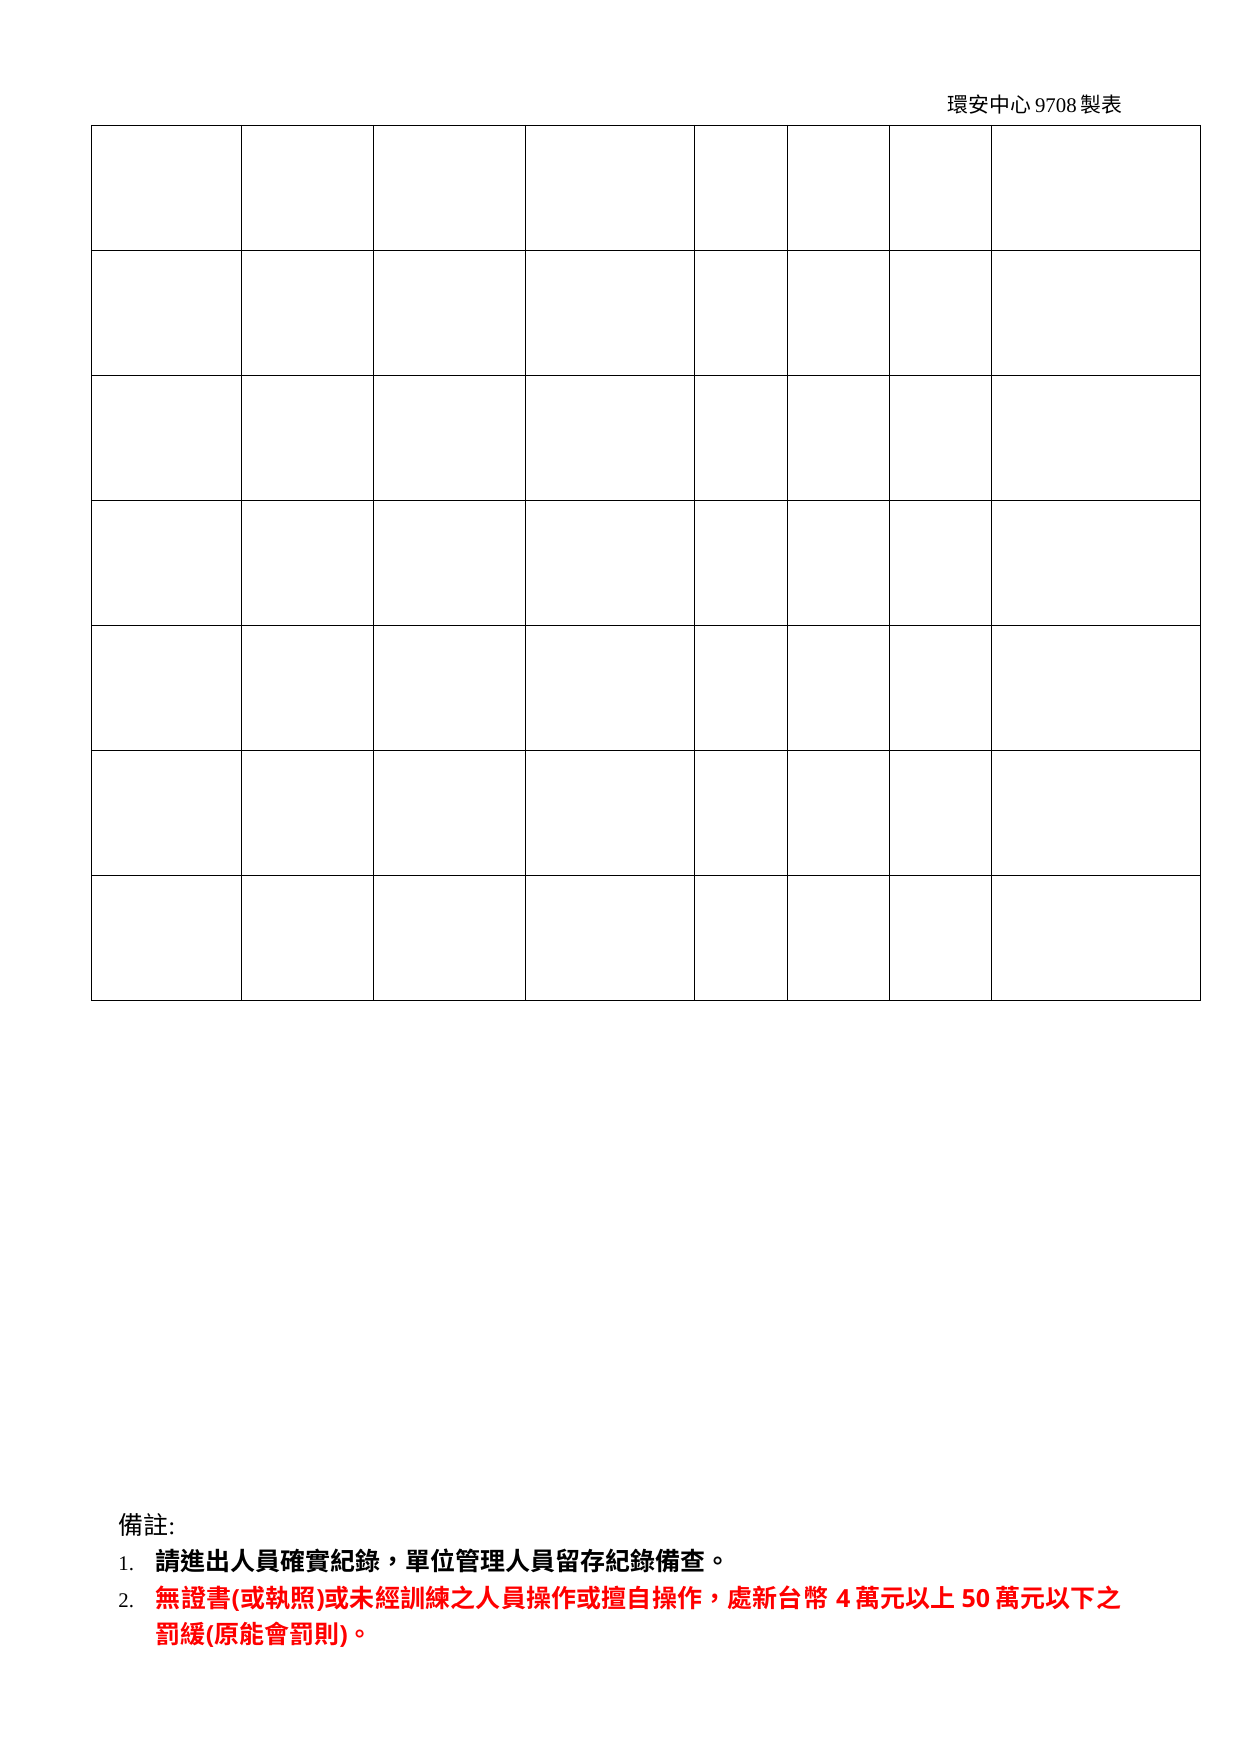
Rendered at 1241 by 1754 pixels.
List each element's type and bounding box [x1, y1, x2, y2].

table_cell [92, 501, 241, 625]
table_cell [788, 626, 889, 750]
table_cell [92, 376, 241, 500]
table_cell [526, 876, 694, 1000]
table_cell [695, 501, 787, 625]
table_cell [374, 751, 525, 875]
table_cell [788, 751, 889, 875]
table_cell [695, 626, 787, 750]
table_cell [374, 376, 525, 500]
table_cell [890, 876, 991, 1000]
table_cell [788, 876, 889, 1000]
table_cell [526, 501, 694, 625]
table_cell [788, 251, 889, 375]
table_cell [788, 376, 889, 500]
table_cell [526, 376, 694, 500]
table_cell [92, 876, 241, 1000]
table_cell [374, 126, 525, 250]
table_cell [890, 501, 991, 625]
table_cell [92, 251, 241, 375]
table_cell [374, 251, 525, 375]
table_cell [242, 376, 373, 500]
table_cell [992, 501, 1200, 625]
table_cell [890, 126, 991, 250]
table_cell [242, 626, 373, 750]
table_cell [526, 251, 694, 375]
table_cell [526, 751, 694, 875]
table_cell [890, 626, 991, 750]
table_cell [992, 376, 1200, 500]
table_cell [526, 626, 694, 750]
table_cell [695, 751, 787, 875]
table_cell [992, 251, 1200, 375]
table_cell [788, 501, 889, 625]
table_cell [92, 126, 241, 250]
table_cell [890, 751, 991, 875]
table_cell [890, 376, 991, 500]
table_cell [242, 126, 373, 250]
table_cell [374, 501, 525, 625]
table_cell [890, 251, 991, 375]
table_cell [695, 876, 787, 1000]
table_cell [992, 626, 1200, 750]
table_cell [695, 126, 787, 250]
table_cell [92, 626, 241, 750]
table_cell [242, 876, 373, 1000]
table_cell [992, 751, 1200, 875]
table_cell [242, 751, 373, 875]
table_cell [992, 126, 1200, 250]
table_cell [374, 876, 525, 1000]
table_cell [788, 126, 889, 250]
table_cell [242, 251, 373, 375]
table_cell [695, 376, 787, 500]
table_cell [992, 876, 1200, 1000]
table_cell [526, 126, 694, 250]
table_cell [242, 501, 373, 625]
table_cell [92, 751, 241, 875]
table_cell [695, 251, 787, 375]
table_cell [374, 626, 525, 750]
